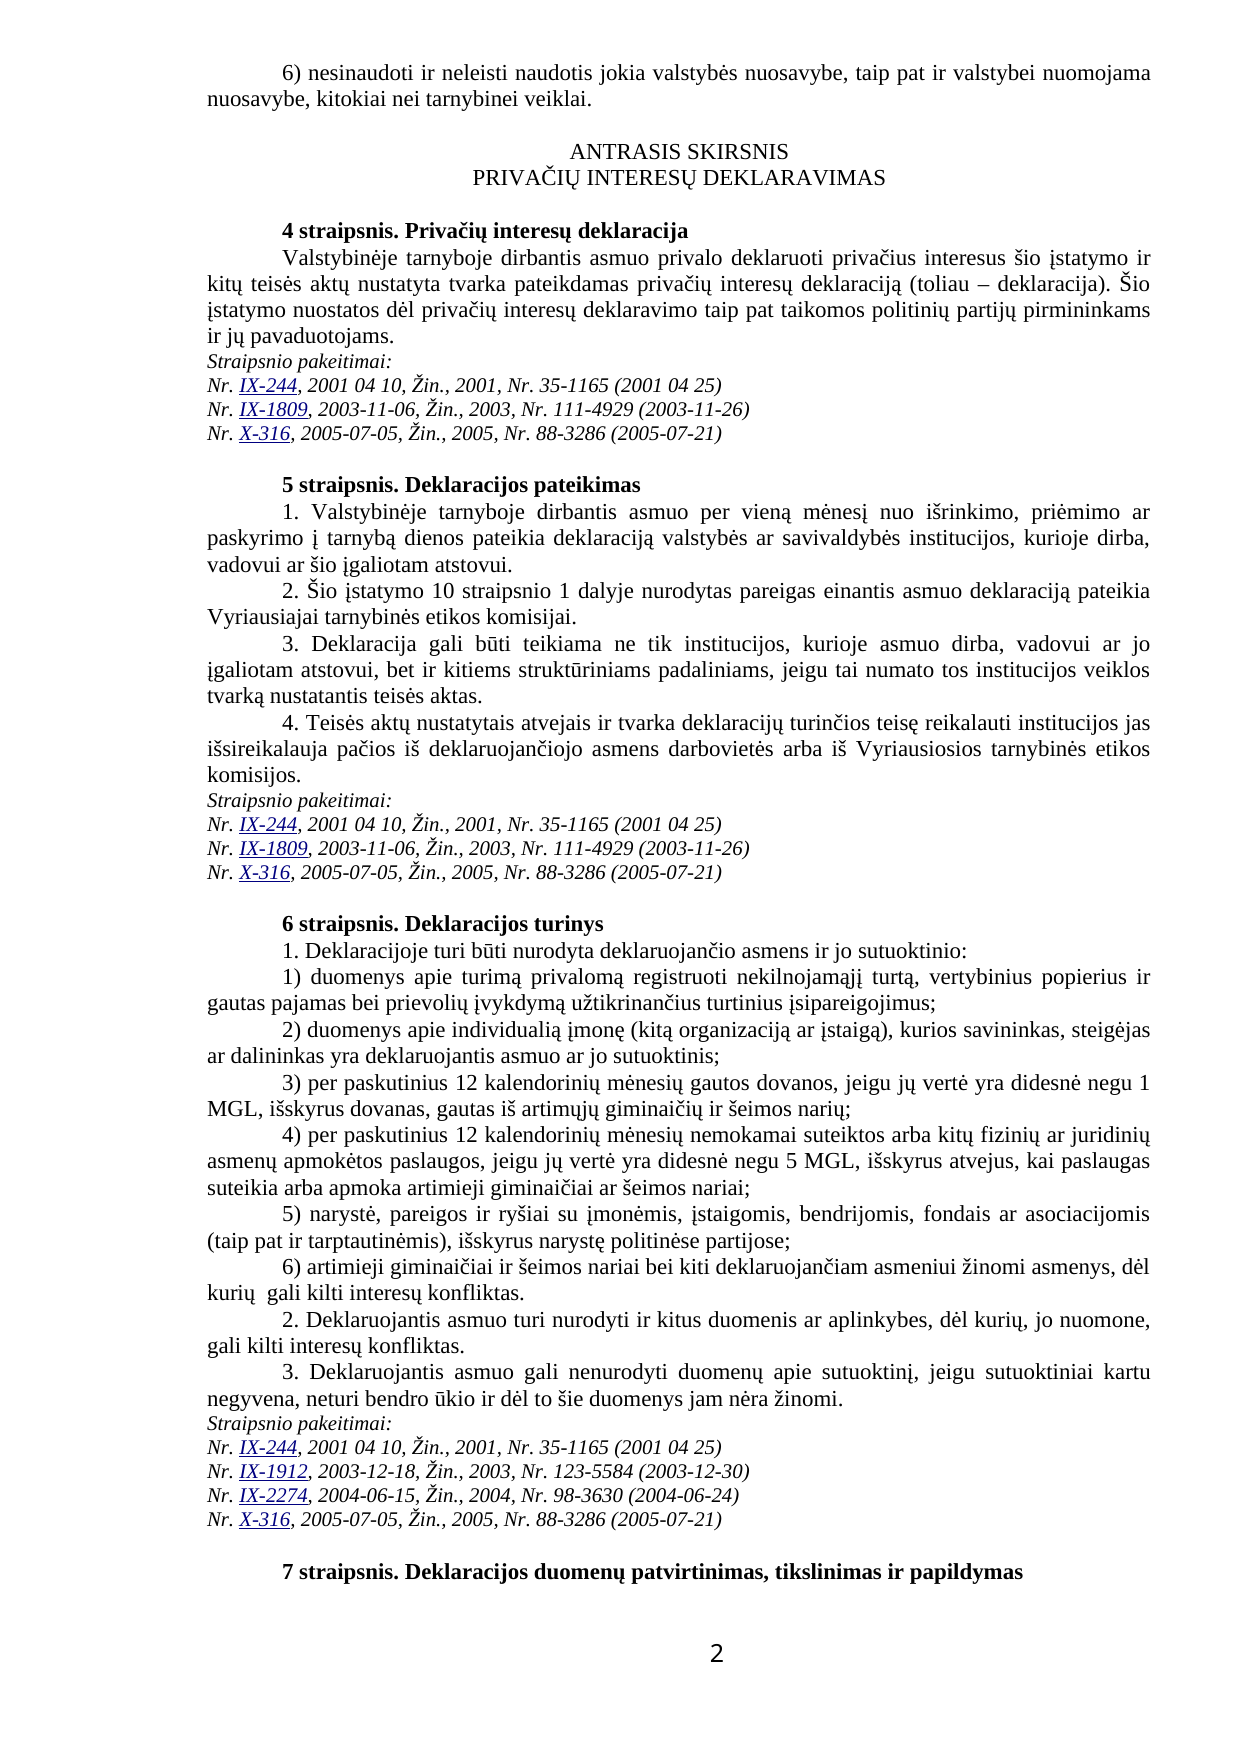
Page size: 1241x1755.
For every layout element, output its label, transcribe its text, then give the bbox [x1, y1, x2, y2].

text 5) narystė, pareigos ir ryšiai su įmonėmis, įstaigomis, bendrijomis, fondais ar asociacijomis (taip pat ir tarptautinėmis), išskyrus narystę politinėse partijose; [207, 1200, 1152, 1253]
text Straipsnio pakeitimai: [207, 349, 1152, 373]
text 4) per paskutinius 12 kalendorinių mėnesių nemokamai suteiktos arba kitų fizinių ar juridinių asmenų apmokėtos paslaugos, jeigu jų vertė yra didesnė negu 5 MGL, išskyrus atvejus, kai paslaugas suteikia arba apmoka artimieji giminaičiai ar šeimos nariai; [207, 1121, 1152, 1200]
text Nr. IX-1809, 2003-11-06, Žin., 2003, Nr. 111-4929 (2003-11-26) [207, 397, 1152, 421]
text Nr. IX-2274, 2004-06-15, Žin., 2004, Nr. 98-3630 (2004-06-24) [207, 1483, 1152, 1507]
text Nr. IX-244, 2001 04 10, Žin., 2001, Nr. 35-1165 (2001 04 25) [207, 812, 1152, 836]
text 6) artimieji giminaičiai ir šeimos nariai bei kiti deklaruojančiam asmeniui žinomi asmenys, dėl kurių gali kilti interesų konfliktas. [207, 1253, 1152, 1306]
text 2. Deklaruojantis asmuo turi nurodyti ir kitus duomenis ar aplinkybes, dėl kurių, jo nuomone, gali kilti interesų konfliktas. [207, 1306, 1152, 1358]
text Nr. X-316, 2005-07-05, Žin., 2005, Nr. 88-3286 (2005-07-21) [207, 1507, 1152, 1531]
text Nr. IX-244, 2001 04 10, Žin., 2001, Nr. 35-1165 (2001 04 25) [207, 1435, 1152, 1459]
text Valstybinėje tarnyboje dirbantis asmuo privalo deklaruoti privačius interesus šio įstatymo ir kitų teisės aktų nustatyta tvarka pateikdamas privačių interesų deklaraciją (toliau – deklaracija). Šio įstatymo nuostatos dėl privačių interesų deklaravimo taip pat taikomos politinių partijų pirmininkams ir jų pavaduotojams. [207, 243, 1152, 349]
text 4. Teisės aktų nustatytais atvejais ir tvarka deklaracijų turinčios teisę reikalauti institucijos jas išsireikalauja pačios iš deklaruojančiojo asmens darbovietės arba iš Vyriausiosios tarnybinės etikos komisijos. [207, 709, 1152, 788]
text Nr. X-316, 2005-07-05, Žin., 2005, Nr. 88-3286 (2005-07-21) [207, 860, 1152, 884]
text 6 straipsnis. Deklaracijos turinys [207, 910, 1152, 937]
text Nr. IX-1809, 2003-11-06, Žin., 2003, Nr. 111-4929 (2003-11-26) [207, 836, 1152, 860]
text Nr. IX-1912, 2003-12-18, Žin., 2003, Nr. 123-5584 (2003-12-30) [207, 1459, 1152, 1483]
text 6) nesinaudoti ir neleisti naudotis jokia valstybės nuosavybe, taip pat ir valstybei nuomojama nuosavybe, kitokiai nei tarnybinei veiklai. [207, 59, 1152, 112]
text 3. Deklaruojantis asmuo gali nenurodyti duomenų apie sutuoktinį, jeigu sutuoktiniai kartu negyvena, neturi bendro ūkio ir dėl to šie duomenys jam nėra žinomi. [207, 1358, 1152, 1411]
text Straipsnio pakeitimai: [207, 1411, 1152, 1435]
text 3. Deklaracija gali būti teikiama ne tik institucijos, kurioje asmuo dirba, vadovui ar jo įgaliotam atstovui, bet ir kitiems struktūriniams padaliniams, jeigu tai numato tos institucijos veiklos tvarką nustatantis teisės aktas. [207, 630, 1152, 709]
text 5 straipsnis. Deklaracijos pateikimas [207, 472, 1152, 498]
text 1. Valstybinėje tarnyboje dirbantis asmuo per vieną mėnesį nuo išrinkimo, priėmimo ar paskyrimo į tarnybą dienos pateikia deklaraciją valstybės ar savivaldybės institucijos, kurioje dirba, vadovui ar šio įgaliotam atstovui. [207, 498, 1152, 577]
text PRIVAČIŲ INTERESŲ DEKLARAVIMAS [207, 164, 1152, 191]
text 2. Šio įstatymo 10 straipsnio 1 dalyje nurodytas pareigas einantis asmuo deklaraciją pateikia Vyriausiajai tarnybinės etikos komisijai. [207, 577, 1152, 630]
text 3) per paskutinius 12 kalendorinių mėnesių gautos dovanos, jeigu jų vertė yra didesnė negu 1 MGL, išskyrus dovanas, gautas iš artimųjų giminaičių ir šeimos narių; [207, 1068, 1152, 1121]
text Nr. X-316, 2005-07-05, Žin., 2005, Nr. 88-3286 (2005-07-21) [207, 421, 1152, 445]
text 4 straipsnis. Privačių interesų deklaracija [207, 217, 1152, 243]
text Straipsnio pakeitimai: [207, 788, 1152, 812]
text 7 straipsnis. Deklaracijos duomenų patvirtinimas, tikslinimas ir papildymas [207, 1558, 1152, 1584]
text Nr. IX-244, 2001 04 10, Žin., 2001, Nr. 35-1165 (2001 04 25) [207, 373, 1152, 397]
text 1. Deklaracijoje turi būti nurodyta deklaruojančio asmens ir jo sutuoktinio: [207, 937, 1152, 963]
text 2) duomenys apie individualią įmonę (kitą organizaciją ar įstaigą), kurios savininkas, steigėjas ar dalininkas yra deklaruojantis asmuo ar jo sutuoktinis; [207, 1016, 1152, 1068]
text 1) duomenys apie turimą privalomą registruoti nekilnojamąjį turtą, vertybinius popierius ir gautas pajamas bei prievolių įvykdymą užtikrinančius turtinius įsipareigojimus; [207, 963, 1152, 1016]
subtitle ANTRASIS SKIRSNIS [207, 138, 1152, 164]
